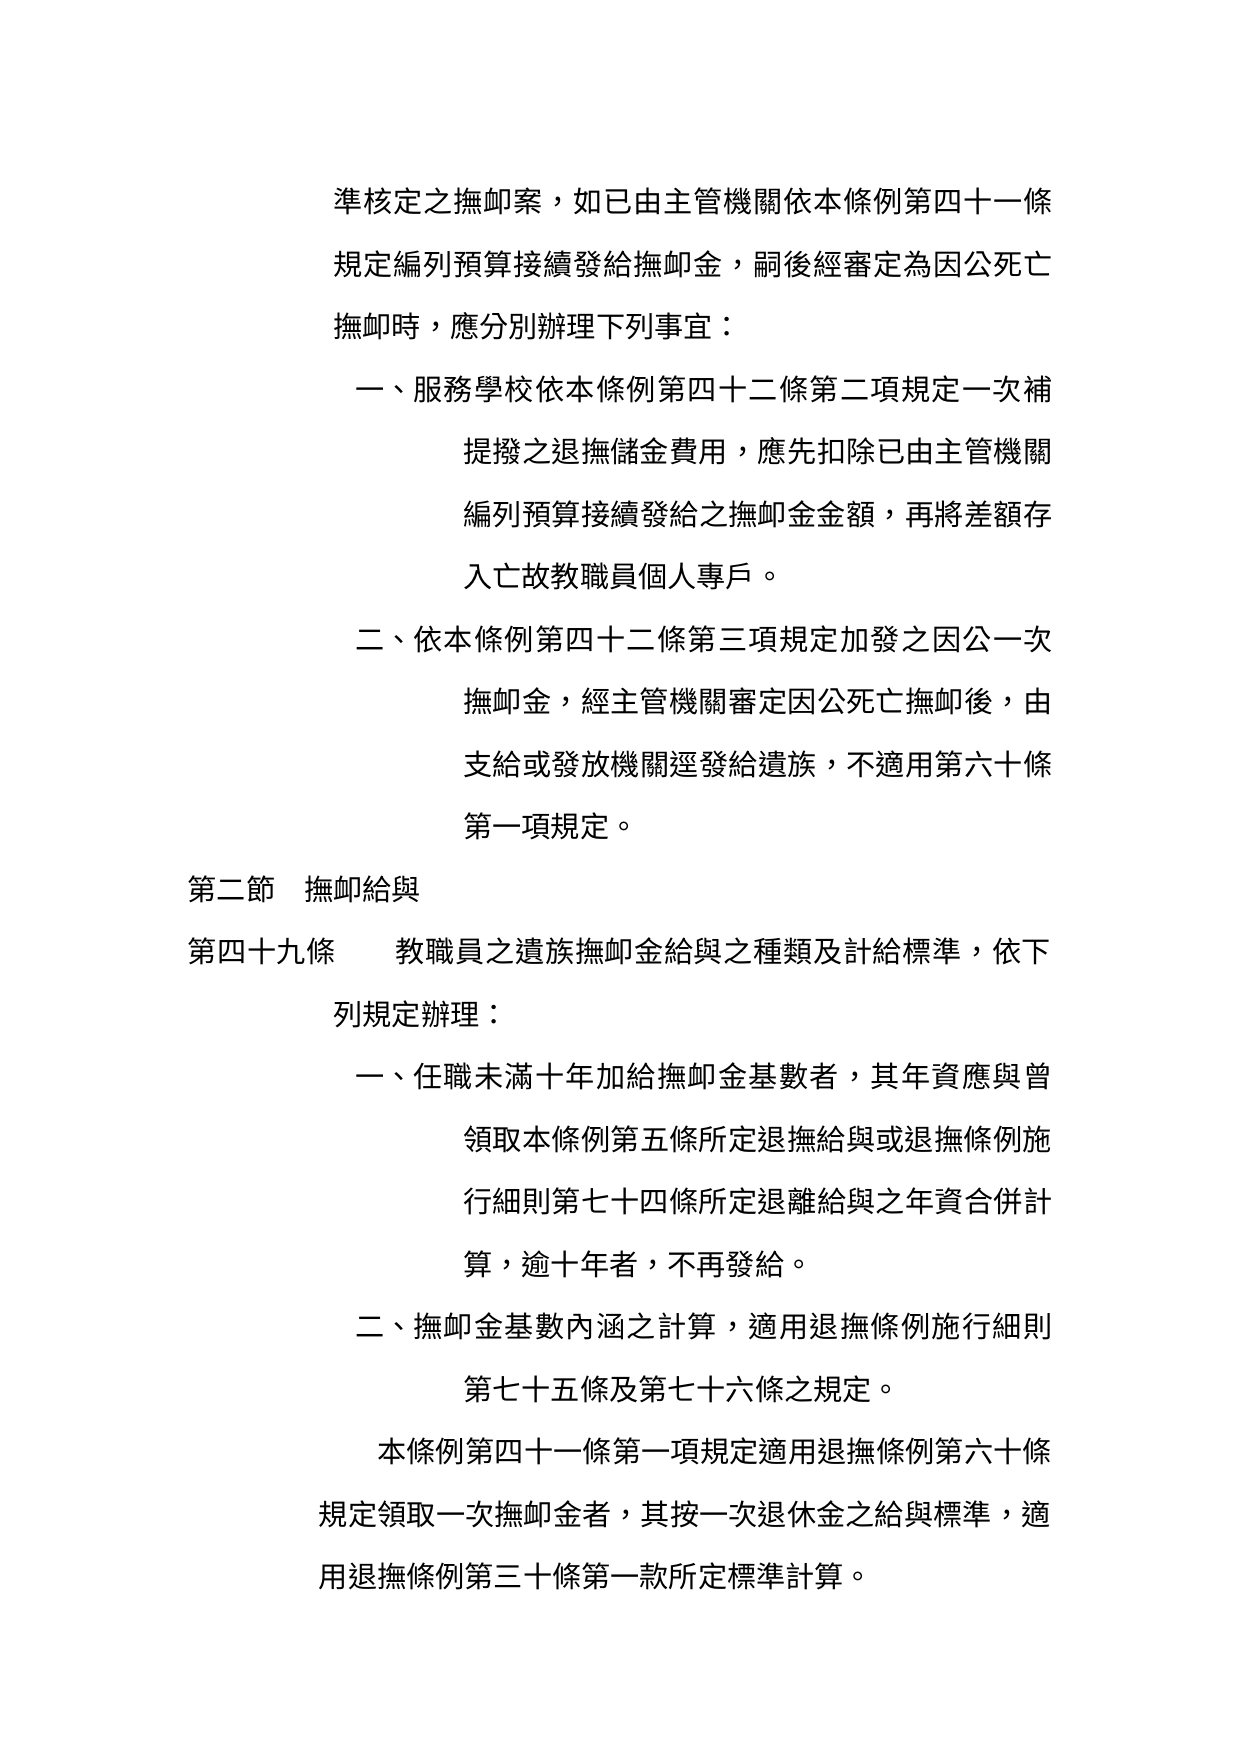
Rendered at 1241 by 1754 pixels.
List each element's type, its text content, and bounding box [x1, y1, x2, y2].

list 依本條例第四十二條第三項規定加發之因公一次撫卹金，經主管機關審定因公死亡撫卹後，由支給或發放機關逕發給遺族，不適用第六十條第一項規定。 [355, 596, 1053, 846]
text 準核定之撫卹案，如已由主管機關依本條例第四十一條規定編列預算接續發給撫卹金，嗣後經審定為因公死亡撫卹時，應分別辦理下列事宜： [187, 158, 1053, 346]
list 撫卹金基數內涵之計算，適用退撫條例施行細則第七十五條及第七十六條之規定。 [355, 1283, 1053, 1408]
text 第二節 撫卹給與 [187, 846, 1053, 908]
text 第四十九條 教職員之遺族撫卹金給與之種類及計給標準，依下列規定辦理： [187, 908, 1053, 1033]
list 服務學校依本條例第四十二條第二項規定一次補提撥之退撫儲金費用，應先扣除已由主管機關編列預算接續發給之撫卹金金額，再將差額存入亡故教職員個人專戶。 [355, 346, 1053, 596]
text 本條例第四十一條第一項規定適用退撫條例第六十條規定領取一次撫卹金者，其按一次退休金之給與標準，適用退撫條例第三十條第一款所定標準計算。 [319, 1408, 1053, 1596]
list 任職未滿十年加給撫卹金基數者，其年資應與曾領取本條例第五條所定退撫給與或退撫條例施行細則第七十四條所定退離給與之年資合併計算，逾十年者，不再發給。 [355, 1033, 1053, 1283]
